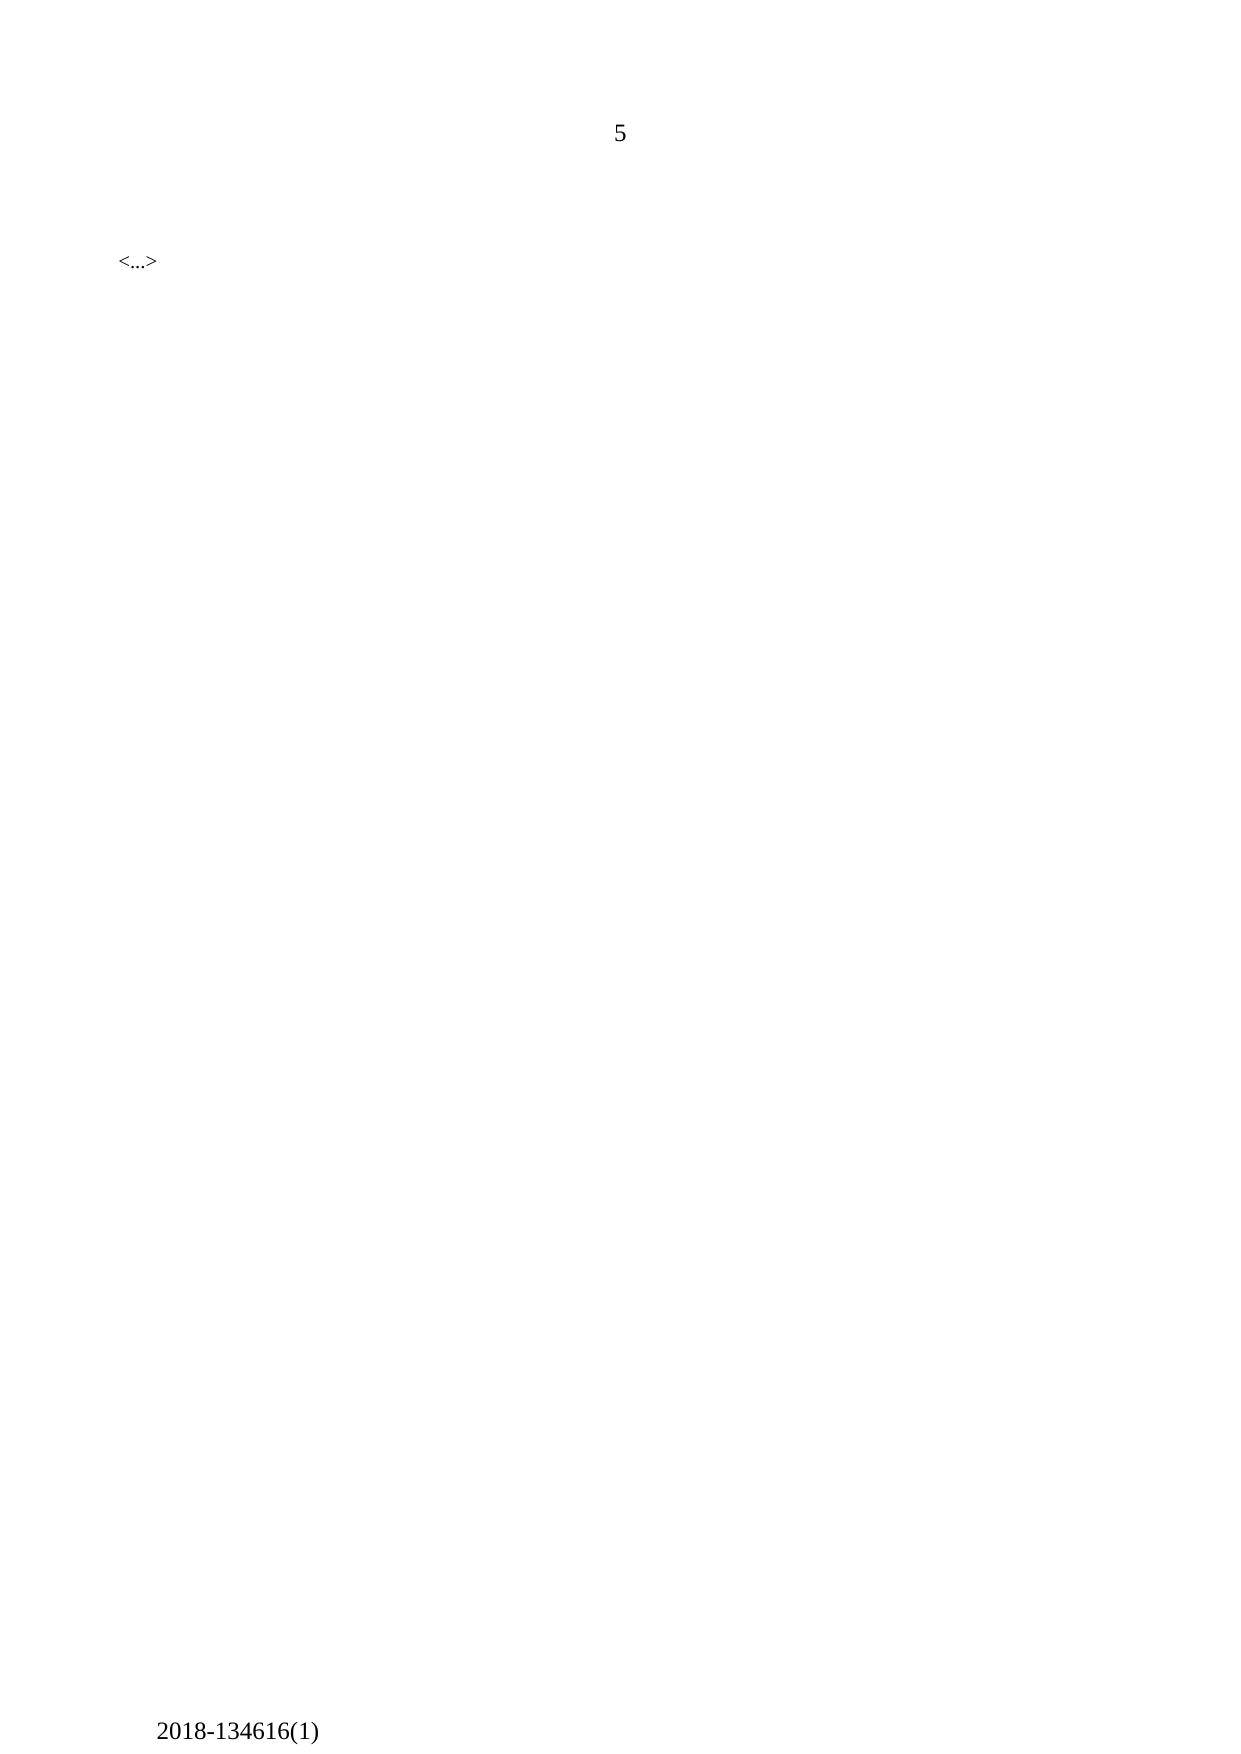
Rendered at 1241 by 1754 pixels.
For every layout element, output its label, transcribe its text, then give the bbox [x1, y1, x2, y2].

text <...> [118, 248, 1063, 273]
